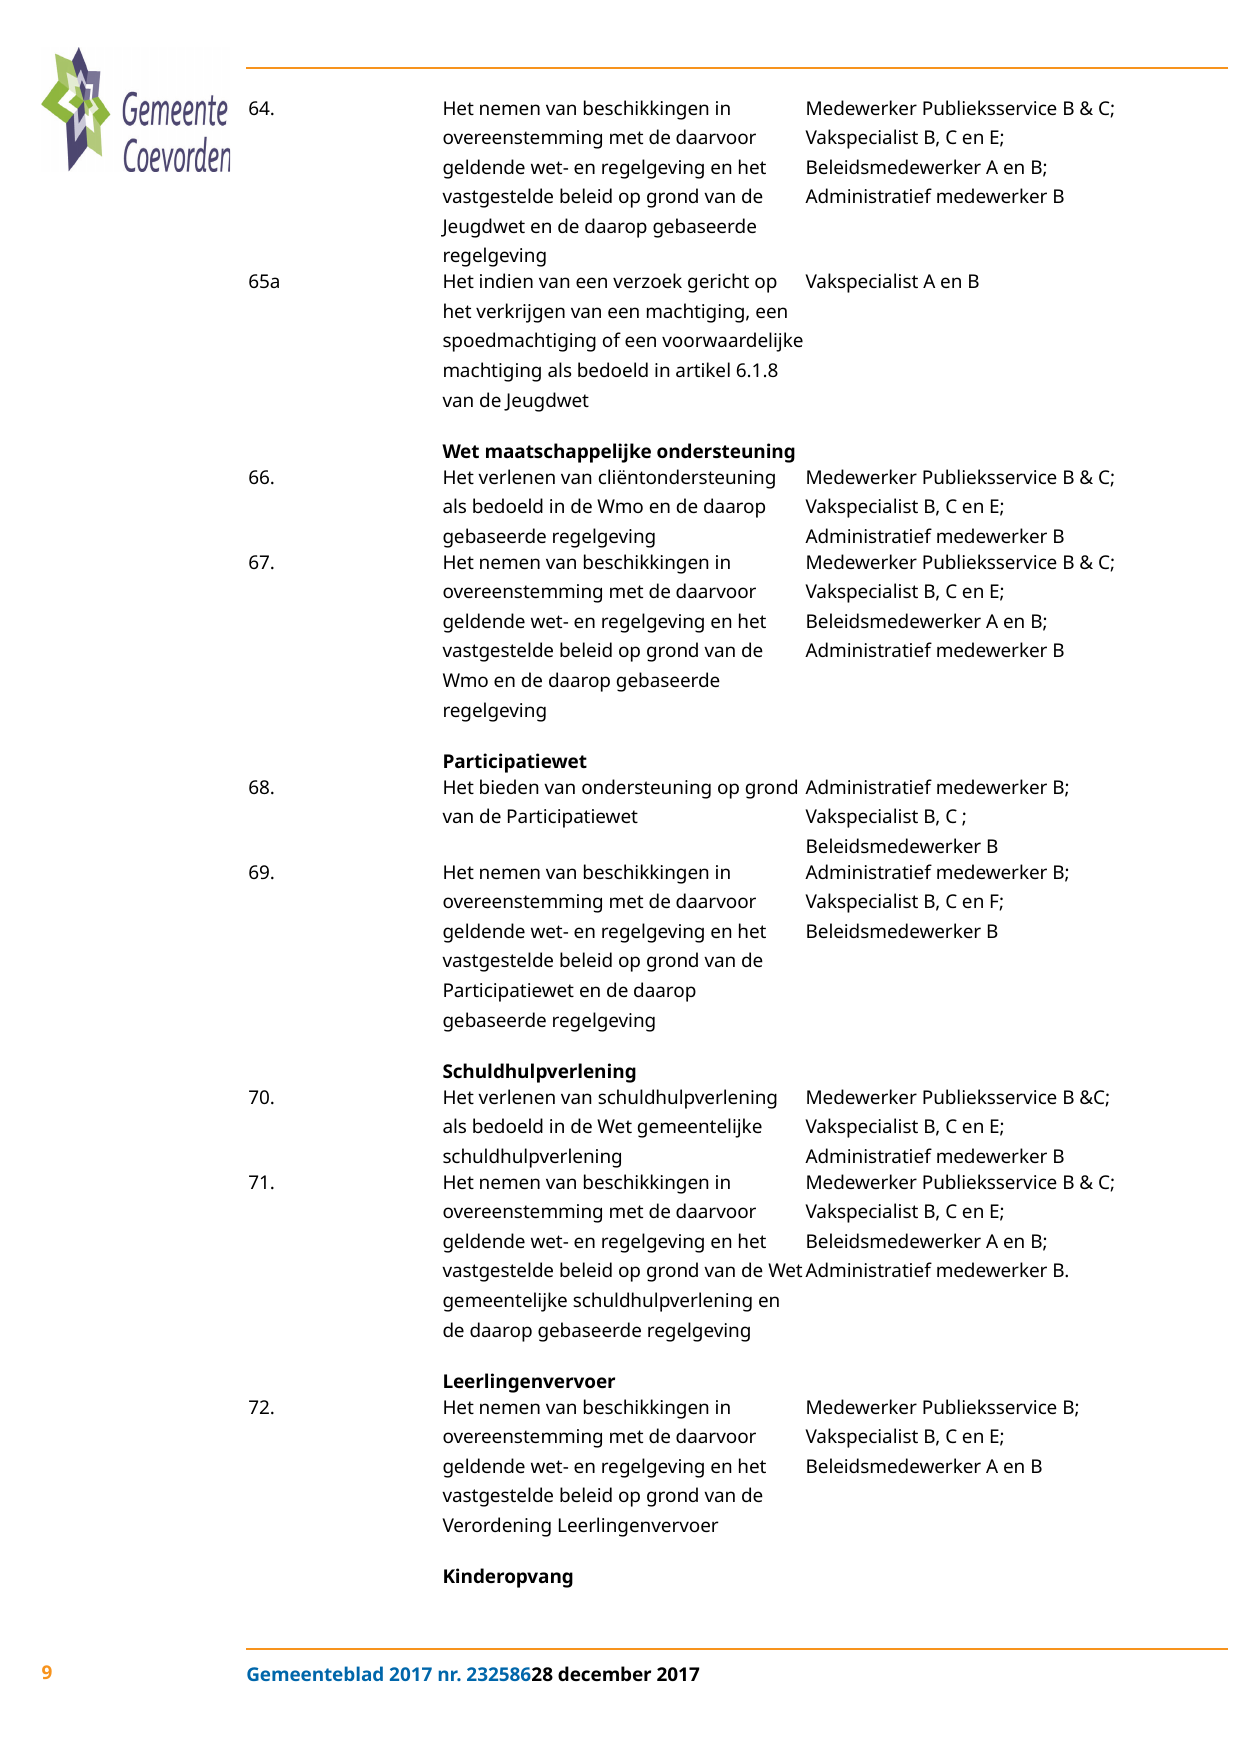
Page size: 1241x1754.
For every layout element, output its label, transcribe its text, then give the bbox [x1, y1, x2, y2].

table_cell [442, 1033, 805, 1058]
table_cell [805, 1033, 1152, 1058]
table_cell 64. [248, 95, 442, 268]
table_cell 72. [248, 1394, 442, 1538]
table_cell [805, 413, 1152, 438]
table_cell [248, 723, 442, 748]
table_cell [248, 1368, 442, 1394]
table_cell Het nemen van beschikkingen in overeenstemming met de daarvoor geldende wet- en regelgeving en het vastgestelde beleid op grond van de Jeugdwet en de daarop gebaseerde regelgeving [442, 95, 805, 268]
table_cell [805, 1343, 1152, 1368]
table_cell Het bieden van ondersteuning op grond van de Participatiewet [442, 774, 805, 859]
table_cell Het verlenen van schuldhulpverlening als bedoeld in de Wet gemeentelijke schuldhulpverlening [442, 1084, 805, 1169]
table_cell Medewerker Publieksservice B & C; Vakspecialist B, C en E; Administratief medewerker B [805, 464, 1152, 549]
table_cell [442, 723, 805, 748]
table_cell [248, 748, 442, 774]
table_cell Administratief medewerker B; Vakspecialist B, C en F; Beleidsmedewerker B [805, 859, 1152, 1032]
table_cell [805, 1368, 1152, 1394]
table_cell Medewerker Publieksservice B & C; Vakspecialist B, C en E; Beleidsmedewerker A en B; Administratief medewerker B. [805, 1169, 1152, 1342]
table_cell 70. [248, 1084, 442, 1169]
table_cell 71. [248, 1169, 442, 1342]
table_cell Kinderopvang [442, 1564, 805, 1589]
table_cell Het nemen van beschikkingen in overeenstemming met de daarvoor geldende wet- en regelgeving en het vastgestelde beleid op grond van de Wmo en de daarop gebaseerde regelgeving [442, 549, 805, 722]
table_cell Vakspecialist A en B [805, 269, 1152, 412]
table_cell 67. [248, 549, 442, 722]
table_cell [248, 438, 442, 464]
table_cell [805, 1538, 1152, 1564]
table_cell [248, 1538, 442, 1564]
table_cell [442, 413, 805, 438]
table_cell [248, 1343, 442, 1368]
table_cell [248, 1033, 442, 1058]
table_cell Medewerker Publieksservice B & C; Vakspecialist B, C en E; Beleidsmedewerker A en B; Administratief medewerker B [805, 95, 1152, 268]
table_cell [805, 748, 1152, 774]
table_cell [805, 723, 1152, 748]
table_cell [805, 1058, 1152, 1084]
table_cell Het nemen van beschikkingen in overeenstemming met de daarvoor geldende wet- en regelgeving en het vastgestelde beleid op grond van de Wet gemeentelijke schuldhulpverlening en de daarop gebaseerde regelgeving [442, 1169, 805, 1342]
table_cell 66. [248, 464, 442, 549]
table_cell Medewerker Publieksservice B; Vakspecialist B, C en E; Beleidsmedewerker A en B [805, 1394, 1152, 1538]
table_cell [805, 1564, 1152, 1589]
table_cell Administratief medewerker B; Vakspecialist B, C ; Beleidsmedewerker B [805, 774, 1152, 859]
table_cell [442, 1538, 805, 1564]
table_cell [442, 1343, 805, 1368]
table_cell [248, 413, 442, 438]
table_cell [805, 438, 1152, 464]
picture [41, 47, 231, 172]
table_cell Schuldhulpverlening [442, 1058, 805, 1084]
table_cell Leerlingenvervoer [442, 1368, 805, 1394]
table_cell 69. [248, 859, 442, 1032]
table_cell Het nemen van beschikkingen in overeenstemming met de daarvoor geldende wet- en regelgeving en het vastgestelde beleid op grond van de Verordening Leerlingenvervoer [442, 1394, 805, 1538]
table_cell Medewerker Publieksservice B & C; Vakspecialist B, C en E; Beleidsmedewerker A en B; Administratief medewerker B [805, 549, 1152, 722]
table_cell Het nemen van beschikkingen in overeenstemming met de daarvoor geldende wet- en regelgeving en het vastgestelde beleid op grond van de Participatiewet en de daarop gebaseerde regelgeving [442, 859, 805, 1032]
table_cell Wet maatschappelijke ondersteuning [442, 438, 805, 464]
table_cell [248, 1058, 442, 1084]
table_cell 68. [248, 774, 442, 859]
table_cell Het verlenen van cliëntondersteuning als bedoeld in de Wmo en de daarop gebaseerde regelgeving [442, 464, 805, 549]
table_cell Participatiewet [442, 748, 805, 774]
table_cell Het indien van een verzoek gericht op het verkrijgen van een machtiging, een spoedmachtiging of een voorwaardelijke machtiging als bedoeld in artikel 6.1.8 van de Jeugdwet [442, 269, 805, 412]
table_cell Medewerker Publieksservice B &C; Vakspecialist B, C en E; Administratief medewerker B [805, 1084, 1152, 1169]
table_cell 65a [248, 269, 442, 412]
table_cell [248, 1564, 442, 1589]
